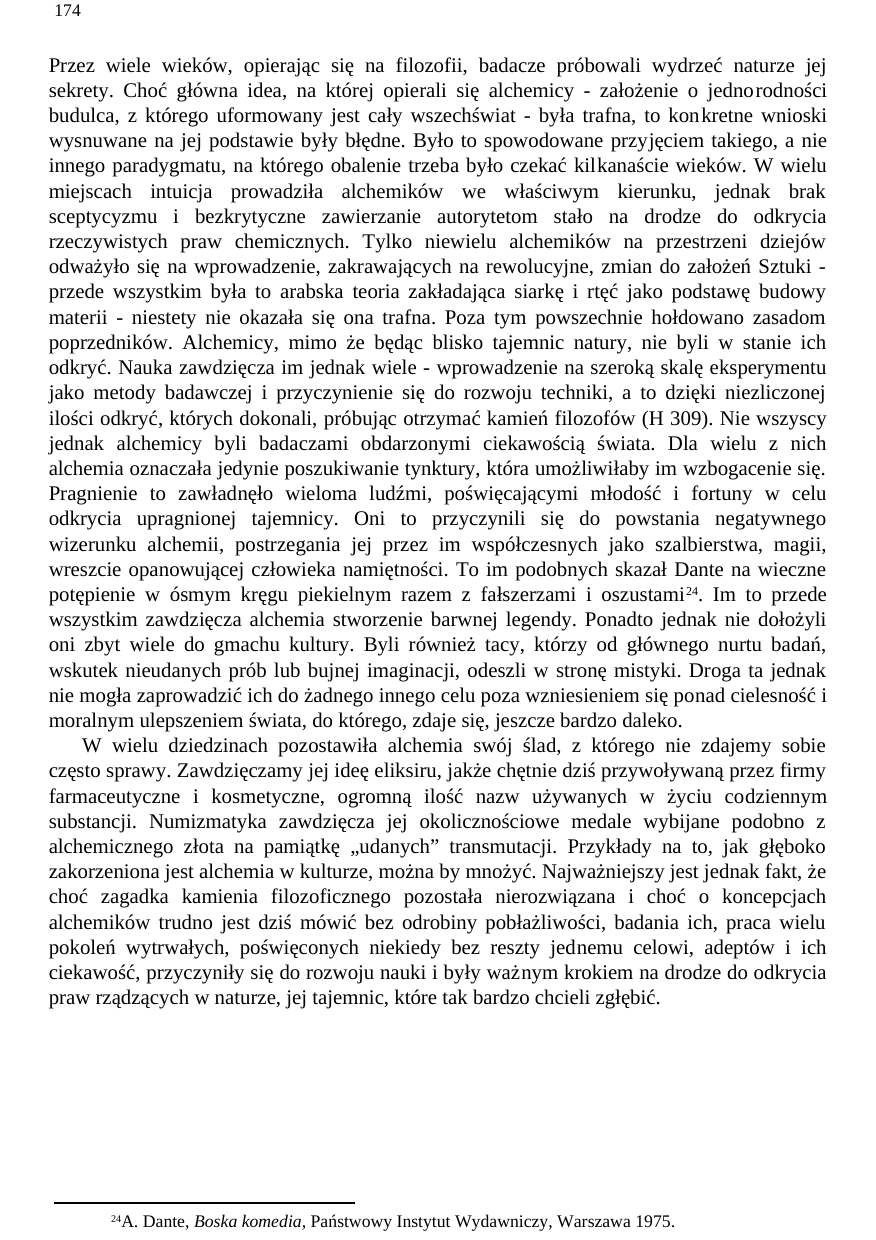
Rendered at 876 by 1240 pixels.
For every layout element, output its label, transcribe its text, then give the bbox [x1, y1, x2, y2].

text Przez wiele wieków, opierając się na filozofii, badacze próbowali wydrzeć naturze jej sekrety. Choć główna idea, na której opierali się alchemicy - założenie o jedno­rodności budulca, z którego uformowany jest cały wszechświat - była trafna, to kon­kretne wnioski wysnuwane na jej podstawie były błędne. Było to spowodowane przy­jęciem takiego, a nie innego paradygmatu, na którego obalenie trzeba było czekać kil­kanaście wieków. W wielu miejscach intuicja prowadziła alchemików we właściwym kierunku, jednak brak sceptycyzmu i bezkrytyczne zawierzanie autorytetom stało na drodze do odkrycia rzeczywistych praw chemicznych. Tylko niewielu alchemików na przestrzeni dziejów odważyło się na wprowadzenie, zakrawających na rewolucyjne, zmian do założeń Sztuki - przede wszystkim była to arabska teoria zakładająca siarkę i rtęć jako podstawę budowy materii - niestety nie okazała się ona trafna. Poza tym powszechnie hołdowano zasadom poprzedników. Alchemicy, mimo że będąc blisko tajemnic natury, nie byli w stanie ich odkryć. Nauka zawdzięcza im jednak wiele - wprowadzenie na szeroką skalę eksperymentu jako metody badawczej i przyczynienie się do rozwoju techniki, a to dzięki niezliczonej ilości odkryć, których dokonali, pró­bując otrzymać kamień filozofów (H 309). Nie wszyscy jednak alchemicy byli bada­czami obdarzonymi ciekawością świata. Dla wielu z nich alchemia oznaczała jedynie poszukiwanie tynktury, która umożliwiłaby im wzbogacenie się. Pragnienie to zawład­nęło wieloma ludźmi, poświęcającymi młodość i fortuny w celu odkrycia upragnionej tajemnicy. Oni to przyczynili się do powstania negatywnego wizerunku alchemii, po­strzegania jej przez im współczesnych jako szalbierstwa, magii, wreszcie opanowującej człowieka namiętności. To im podobnych skazał Dante na wieczne potępienie w ósmym kręgu piekielnym razem z fałszerzami i oszustami24. Im to przede wszystkim zawdzięcza alchemia stworzenie barwnej legendy. Ponadto jednak nie dołożyli oni zbyt wiele do gmachu kultury. Byli również tacy, którzy od głównego nurtu badań, wskutek nieudanych prób lub bujnej imaginacji, odeszli w stronę mistyki. Droga ta jednak nie mogła zaprowadzić ich do żadnego innego celu poza wzniesieniem się po­nad cielesność i moralnym ulepszeniem świata, do którego, zdaje się, jeszcze bardzo daleko. [48, 53, 827, 732]
text 24A. Dante, Boska komedia, Państwowy Instytut Wydawniczy, Warszawa 1975. [79, 1211, 676, 1231]
text W wielu dziedzinach pozostawiła alchemia swój ślad, z którego nie zdajemy sobie często sprawy. Zawdzięczamy jej ideę eliksiru, jakże chętnie dziś przywoływaną przez firmy farmaceutyczne i kosmetyczne, ogromną ilość nazw używanych w życiu co­dziennym substancji. Numizmatyka zawdzięcza jej okolicznościowe medale wybijane podobno z alchemicznego złota na pamiątkę „udanych” transmutacji. Przykłady na to, jak głęboko zakorzeniona jest alchemia w kulturze, można by mnożyć. Najważniejszy jest jednak fakt, że choć zagadka kamienia filozoficznego pozostała nierozwiązana i choć o koncepcjach alchemików trudno jest dziś mówić bez odrobiny pobłażliwości, badania ich, praca wielu pokoleń wytrwałych, poświęconych niekiedy bez reszty jed­nemu celowi, adeptów i ich ciekawość, przyczyniły się do rozwoju nauki i były waż­nym krokiem na drodze do odkrycia praw rządzących w naturze, jej tajemnic, które tak bardzo chcieli zgłębić. [48, 733, 827, 1009]
text 174 [54, 0, 83, 20]
